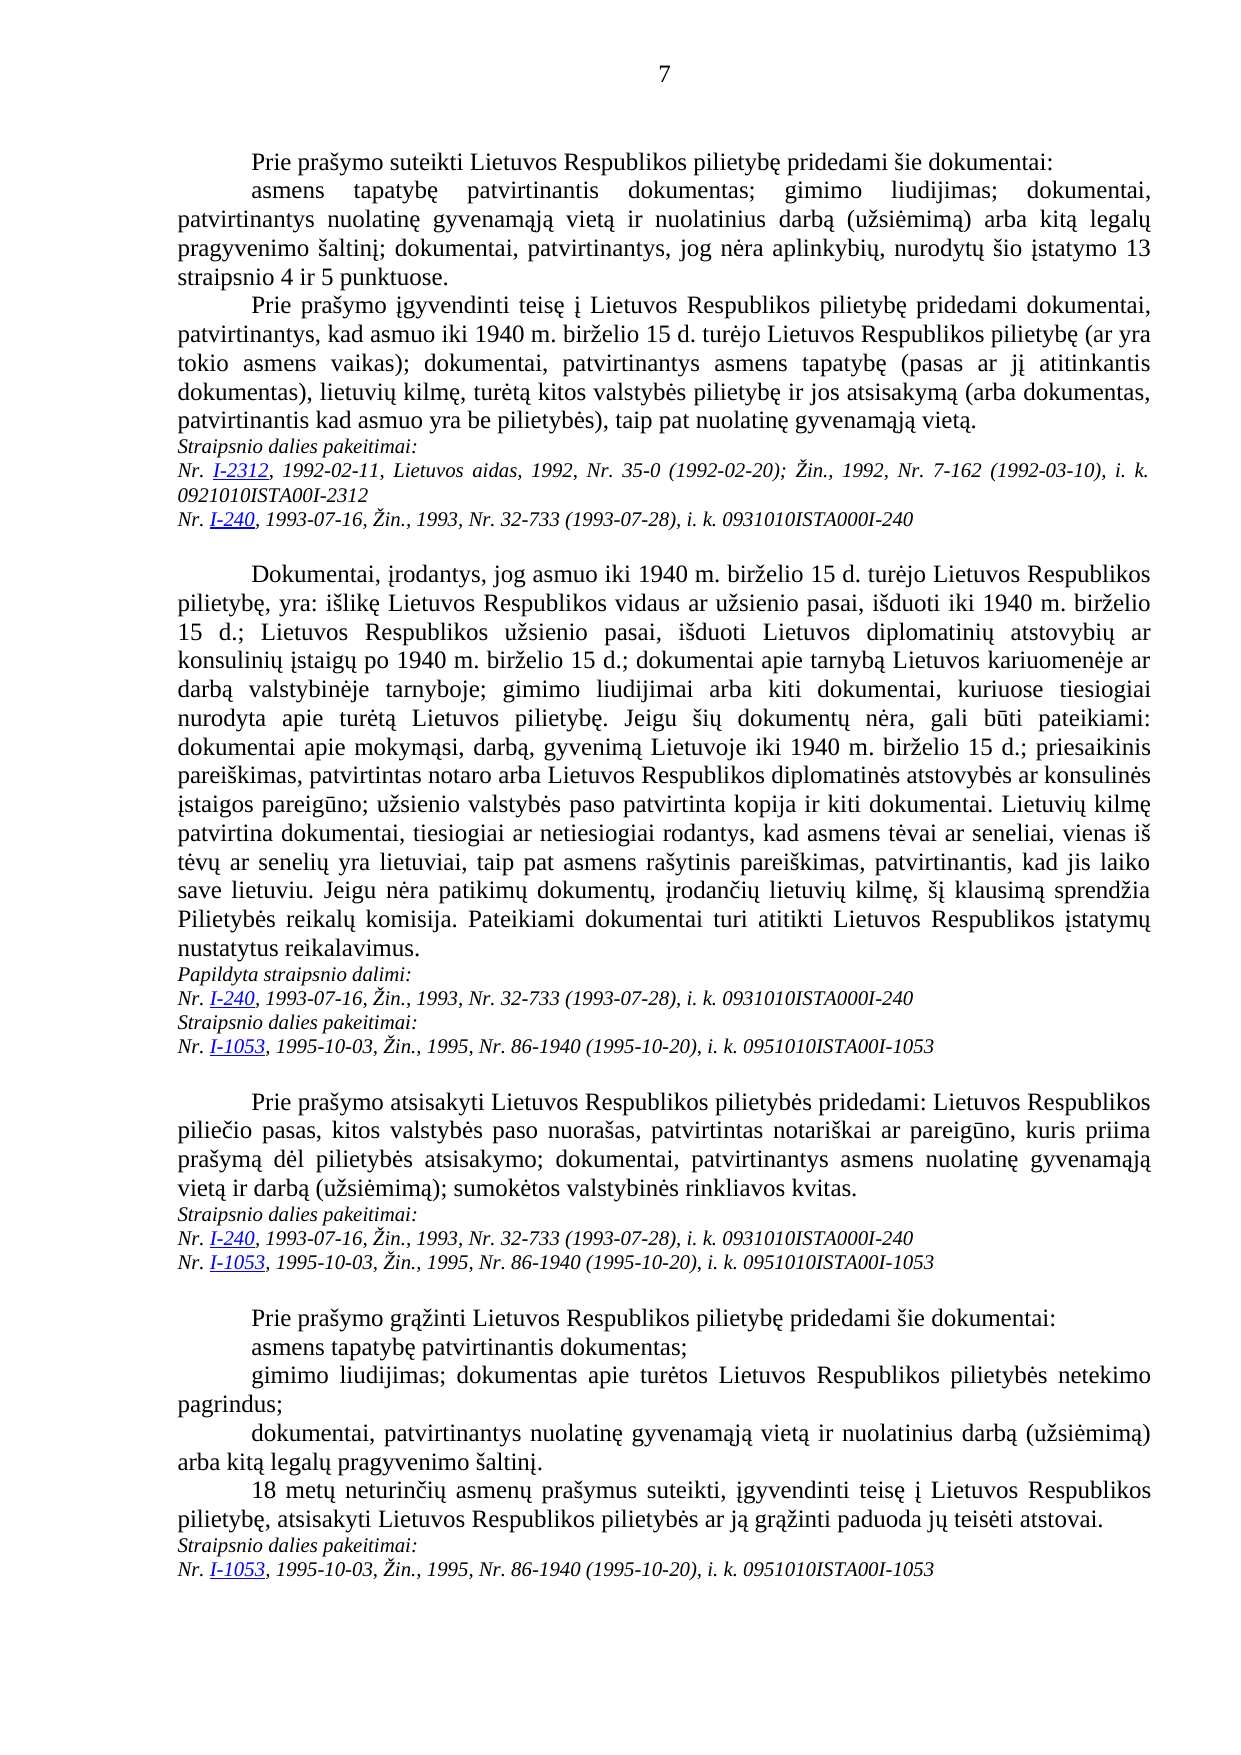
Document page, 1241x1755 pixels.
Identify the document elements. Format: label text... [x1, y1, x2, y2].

text Nr. I-240, 1993-07-16, Žin., 1993, Nr. 32-733 (1993-07-28), i. k. 0931010ISTA000I-240 [177, 1226, 1152, 1250]
text Straipsnio dalies pakeitimai: [177, 1202, 1152, 1226]
text Nr. I-240, 1993-07-16, Žin., 1993, Nr. 32-733 (1993-07-28), i. k. 0931010ISTA000I-240 [177, 507, 1152, 531]
text Prie prašymo įgyvendinti teisę į Lietuvos Respublikos pilietybę pridedami dokumentai, patvirtinantys, kad asmuo iki 1940 m. birželio 15 d. turėjo Lietuvos Respublikos pilietybę (ar yra tokio asmens vaikas); dokumentai, patvirtinantys asmens tapatybę (pasas ar jį atitinkantis dokumentas), lietuvių kilmę, turėtą kitos valstybės pilietybę ir jos atsisakymą (arba dokumentas, patvirtinantis kad asmuo yra be pilietybės), taip pat nuolatinę gyvenamąją vietą. [177, 291, 1152, 434]
text 18 metų neturinčių asmenų prašymus suteikti, įgyvendinti teisę į Lietuvos Respublikos pilietybę, atsisakyti Lietuvos Respublikos pilietybės ar ją grąžinti paduoda jų teisėti atstovai. [177, 1475, 1152, 1533]
text Papildyta straipsnio dalimi: [177, 962, 1152, 986]
text Straipsnio dalies pakeitimai: [177, 1533, 1152, 1557]
text Prie prašymo suteikti Lietuvos Respublikos pilietybę pridedami šie dokumentai: [177, 147, 1152, 176]
text asmens tapatybę patvirtinantis dokumentas; gimimo liudijimas; dokumentai, patvirtinantys nuolatinę gyvenamąją vietą ir nuolatinius darbą (užsiėmimą) arba kitą legalų pragyvenimo šaltinį; dokumentai, patvirtinantys, jog nėra aplinkybių, nurodytų šio įstatymo 13 straipsnio 4 ir 5 punktuose. [177, 176, 1152, 291]
text Dokumentai, įrodantys, jog asmuo iki 1940 m. birželio 15 d. turėjo Lietuvos Respublikos pilietybę, yra: išlikę Lietuvos Respublikos vidaus ar užsienio pasai, išduoti iki 1940 m. birželio 15 d.; Lietuvos Respublikos užsienio pasai, išduoti Lietuvos diplomatinių atstovybių ar konsulinių įstaigų po 1940 m. birželio 15 d.; dokumentai apie tarnybą Lietuvos kariuomenėje ar darbą valstybinėje tarnyboje; gimimo liudijimai arba kiti dokumentai, kuriuose tiesiogiai nurodyta apie turėtą Lietuvos pilietybę. Jeigu šių dokumentų nėra, gali būti pateikiami: dokumentai apie mokymąsi, darbą, gyvenimą Lietuvoje iki 1940 m. birželio 15 d.; priesaikinis pareiškimas, patvirtintas notaro arba Lietuvos Respublikos diplomatinės atstovybės ar konsulinės įstaigos pareigūno; užsienio valstybės paso patvirtinta kopija ir kiti dokumentai. Lietuvių kilmę patvirtina dokumentai, tiesiogiai ar netiesiogiai rodantys, kad asmens tėvai ar seneliai, vienas iš tėvų ar senelių yra lietuviai, taip pat asmens rašytinis pareiškimas, patvirtinantis, kad jis laiko save lietuviu. Jeigu nėra patikimų dokumentų, įrodančių lietuvių kilmę, šį klausimą sprendžia Pilietybės reikalų komisija. Pateikiami dokumentai turi atitikti Lietuvos Respublikos įstatymų nustatytus reikalavimus. [177, 559, 1152, 962]
text gimimo liudijimas; dokumentas apie turėtos Lietuvos Respublikos pilietybės netekimo pagrindus; [177, 1360, 1152, 1418]
text Nr. I-240, 1993-07-16, Žin., 1993, Nr. 32-733 (1993-07-28), i. k. 0931010ISTA000I-240 [177, 986, 1152, 1010]
text dokumentai, patvirtinantys nuolatinę gyvenamąją vietą ir nuolatinius darbą (užsiėmimą) arba kitą legalų pragyvenimo šaltinį. [177, 1418, 1152, 1475]
text Nr. I-1053, 1995-10-03, Žin., 1995, Nr. 86-1940 (1995-10-20), i. k. 0951010ISTA00I-1053 [177, 1557, 1152, 1581]
text asmens tapatybę patvirtinantis dokumentas; [177, 1332, 1152, 1360]
text Straipsnio dalies pakeitimai: [177, 434, 1152, 458]
text Straipsnio dalies pakeitimai: [177, 1010, 1152, 1034]
text Prie prašymo atsisakyti Lietuvos Respublikos pilietybės pridedami: Lietuvos Respublikos piliečio pasas, kitos valstybės paso nuorašas, patvirtintas notariškai ar pareigūno, kuris priima prašymą dėl pilietybės atsisakymo; dokumentai, patvirtinantys asmens nuolatinę gyvenamąją vietą ir darbą (užsiėmimą); sumokėtos valstybinės rinkliavos kvitas. [177, 1087, 1152, 1202]
text Nr. I-1053, 1995-10-03, Žin., 1995, Nr. 86-1940 (1995-10-20), i. k. 0951010ISTA00I-1053 [177, 1250, 1152, 1274]
text Nr. I-2312, 1992-02-11, Lietuvos aidas, 1992, Nr. 35-0 (1992-02-20); Žin., 1992, Nr. 7-162 (1992-03-10), i. k. 0921010ISTA00I-2312 [177, 458, 1152, 507]
text Nr. I-1053, 1995-10-03, Žin., 1995, Nr. 86-1940 (1995-10-20), i. k. 0951010ISTA00I-1053 [177, 1034, 1152, 1058]
text Prie prašymo grąžinti Lietuvos Respublikos pilietybę pridedami šie dokumentai: [177, 1303, 1152, 1332]
